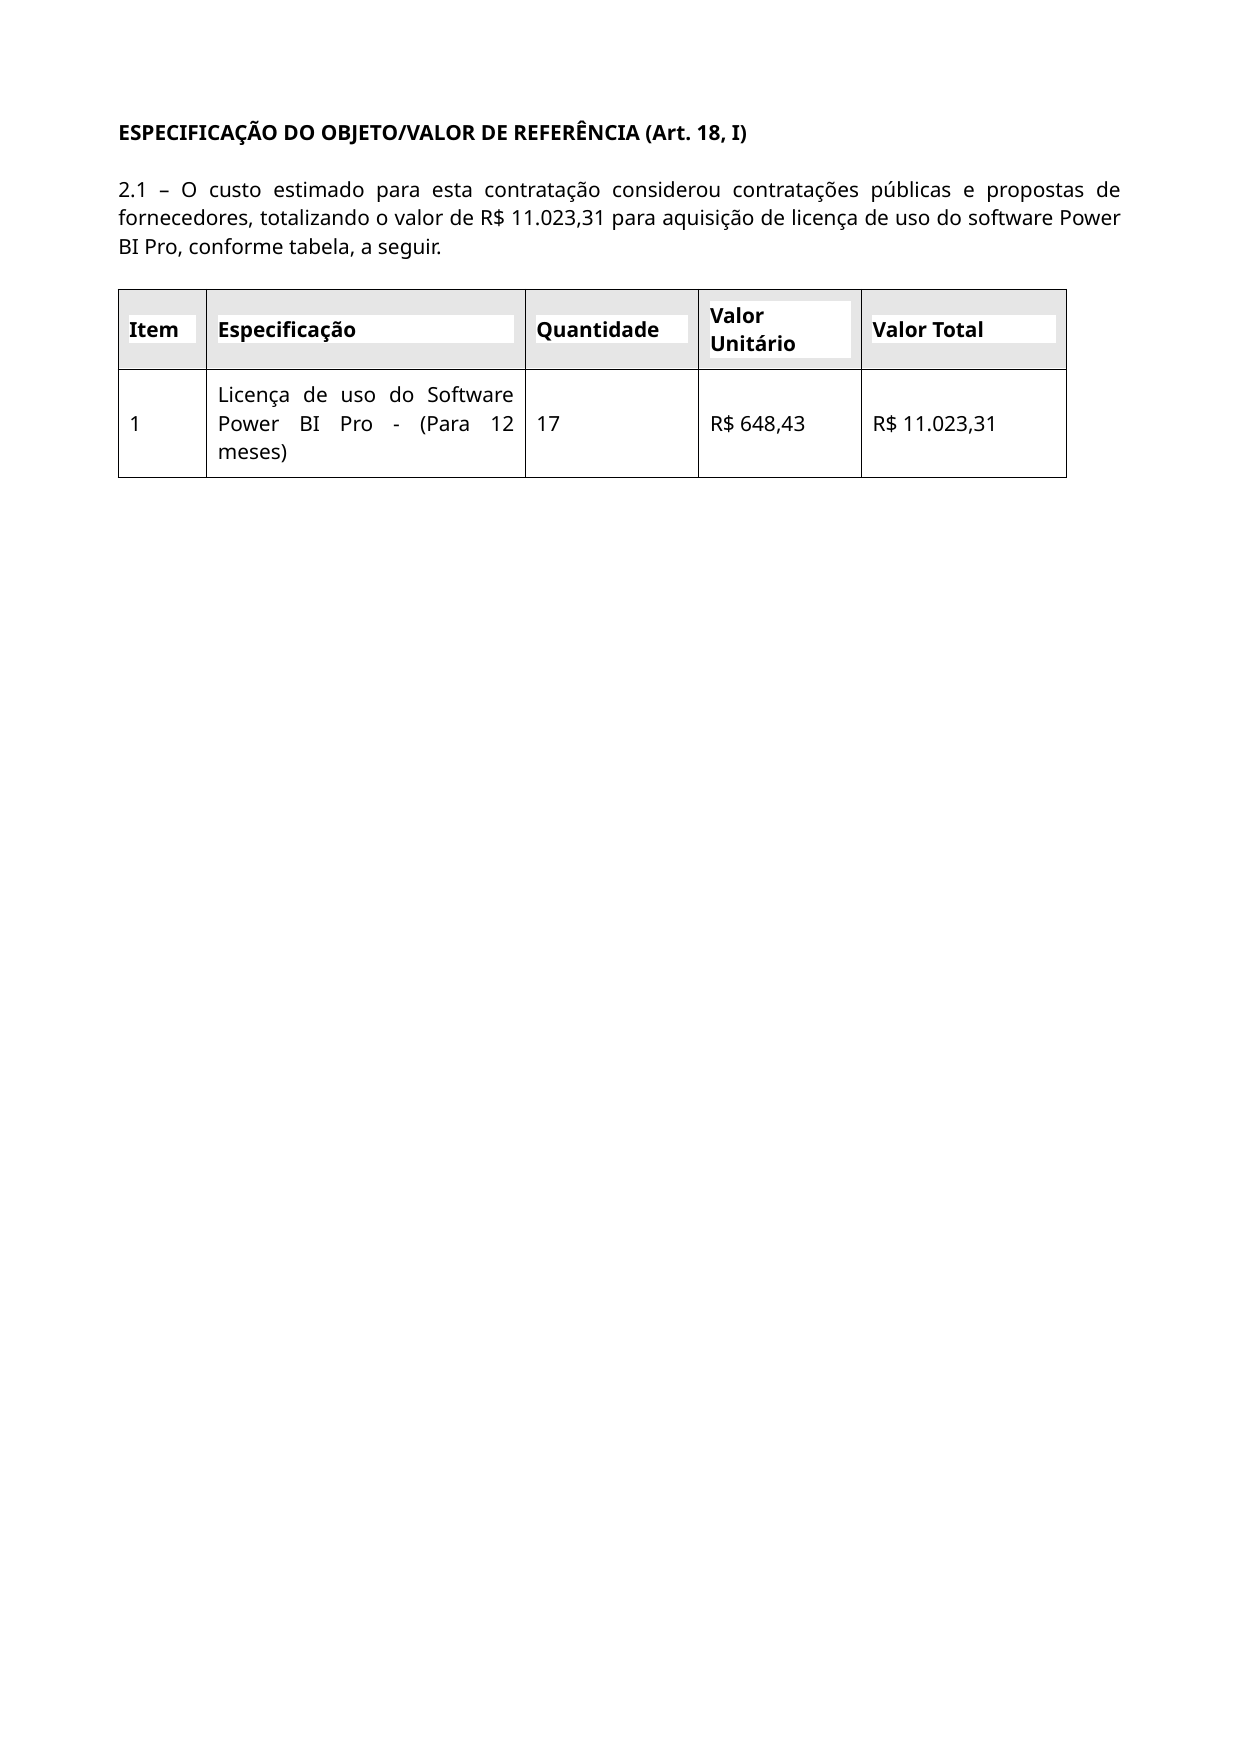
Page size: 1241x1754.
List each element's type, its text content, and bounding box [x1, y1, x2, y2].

table_cell R$ 11.023,31 [862, 370, 1066, 477]
table_cell 1 [119, 370, 206, 477]
table_header Valor Unitário [699, 290, 861, 368]
table_header Quantidade [526, 290, 698, 368]
table_cell R$ 648,43 [699, 370, 861, 477]
table_header Especificação [207, 290, 525, 368]
table_cell 17 [526, 370, 698, 477]
table_header Valor Total [862, 290, 1066, 368]
table_header Item [119, 290, 206, 368]
table_cell Licença de uso do Software Power BI Pro - (Para 12 meses) [207, 370, 525, 477]
text 2.1 – O custo estimado para esta contratação considerou contratações públicas e propostas de fornecedores, totalizando o valor de R$ 11.023,31 para aquisição de licença de uso do software Power BI Pro, conforme tabela, a seguir. [118, 175, 1122, 260]
text ESPECIFICAÇÃO DO OBJETO/VALOR DE REFERÊNCIA (Art. 18, I) [118, 118, 1122, 147]
